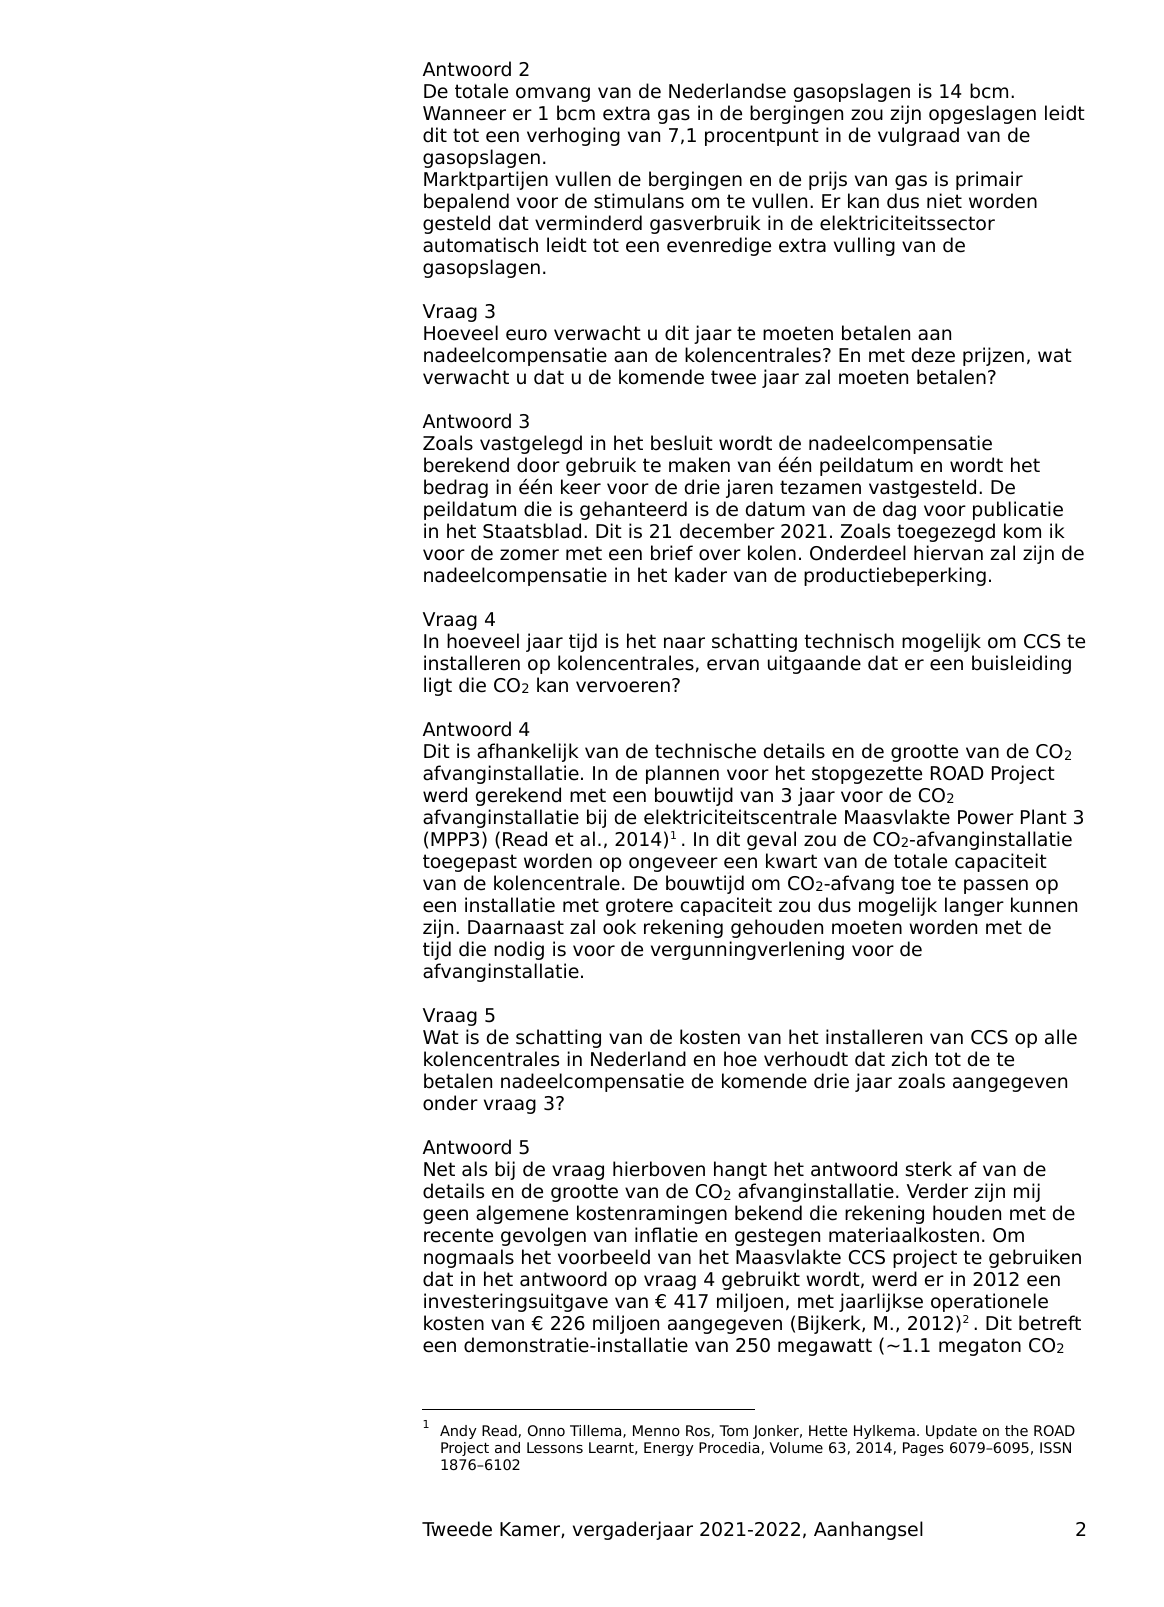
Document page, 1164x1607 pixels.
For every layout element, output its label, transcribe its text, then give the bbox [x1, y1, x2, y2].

text Antwoord 5 [422, 1137, 1087, 1159]
text Vraag 3 [422, 301, 1087, 323]
text Dit is afhankelijk van de technische details en de grootte van de CO2 afvanginstallatie. In de plannen voor het stopgezette ROAD Project werd gerekend met een bouwtijd van 3 jaar voor de CO2 afvanginstallatie bij de elektriciteitscentrale Maasvlakte Power Plant 3 (MPP3) (Read et al., 2014). In dit geval zou de CO2-afvanginstallatie toegepast worden op ongeveer een kwart van de totale capaciteit van de kolencentrale. De bouwtijd om CO2-afvang toe te passen op een installatie met grotere capaciteit zou dus mogelijk langer kunnen zijn. Daarnaast zal ook rekening gehouden moeten worden met de tijd die nodig is voor de vergunningverlening voor de afvanginstallatie. [422, 741, 1087, 983]
text Marktpartijen vullen de bergingen en de prijs van gas is primair bepalend voor de stimulans om te vullen. Er kan dus niet worden gesteld dat verminderd gasverbruik in de elektriciteitssector automatisch leidt tot een evenredige extra vulling van de gasopslagen. [422, 169, 1087, 279]
text Antwoord 3 [422, 411, 1087, 433]
text In hoeveel jaar tijd is het naar schatting technisch mogelijk om CCS te installeren op kolencentrales, ervan uitgaande dat er een buisleiding ligt die CO2 kan vervoeren? [422, 631, 1087, 697]
text Vraag 4 [422, 609, 1087, 631]
text Vraag 5 [422, 1005, 1087, 1027]
text Antwoord 2 [422, 59, 1087, 81]
text Wat is de schatting van de kosten van het installeren van CCS op alle kolencentrales in Nederland en hoe verhoudt dat zich tot de te betalen nadeelcompensatie de komende drie jaar zoals aangegeven onder vraag 3? [422, 1027, 1087, 1115]
text Hoeveel euro verwacht u dit jaar te moeten betalen aan nadeelcompensatie aan de kolencentrales? En met deze prijzen, wat verwacht u dat u de komende twee jaar zal moeten betalen? [422, 323, 1087, 389]
text Antwoord 4 [422, 719, 1087, 741]
text De totale omvang van de Nederlandse gasopslagen is 14 bcm. Wanneer er 1 bcm extra gas in de bergingen zou zijn opgeslagen leidt dit tot een verhoging van 7,1 procentpunt in de vulgraad van de gasopslagen. [422, 81, 1087, 169]
text Net als bij de vraag hierboven hangt het antwoord sterk af van de details en de grootte van de CO2 afvanginstallatie. Verder zijn mij geen algemene kostenramingen bekend die rekening houden met de recente gevolgen van inflatie en gestegen materiaalkosten. Om nogmaals het voorbeeld van het Maasvlakte CCS project te gebruiken dat in het antwoord op vraag 4 gebruikt wordt, werd er in 2012 een investeringsuitgave van € 417 miljoen, met jaarlijkse operationele kosten van € 226 miljoen aangegeven (Bijkerk, M., 2012). Dit betreft een demonstratie-installatie van 250 megawatt (~1.1 megaton CO2 [422, 1159, 1087, 1357]
text Zoals vastgelegd in het besluit wordt de nadeelcompensatie berekend door gebruik te maken van één peildatum en wordt het bedrag in één keer voor de drie jaren tezamen vastgesteld. De peildatum die is gehanteerd is de datum van de dag voor publicatie in het Staatsblad. Dit is 21 december 2021. Zoals toegezegd kom ik voor de zomer met een brief over kolen. Onderdeel hiervan zal zijn de nadeelcompensatie in het kader van de productiebeperking. [422, 433, 1087, 587]
text Andy Read, Onno Tillema, Menno Ros, Tom Jonker, Hette Hylkema. Update on the ROAD Project and Lessons Learnt, Energy Procedia, Volume 63, 2014, Pages 6079–6095, ISSN 1876–6102 [422, 1418, 1087, 1474]
